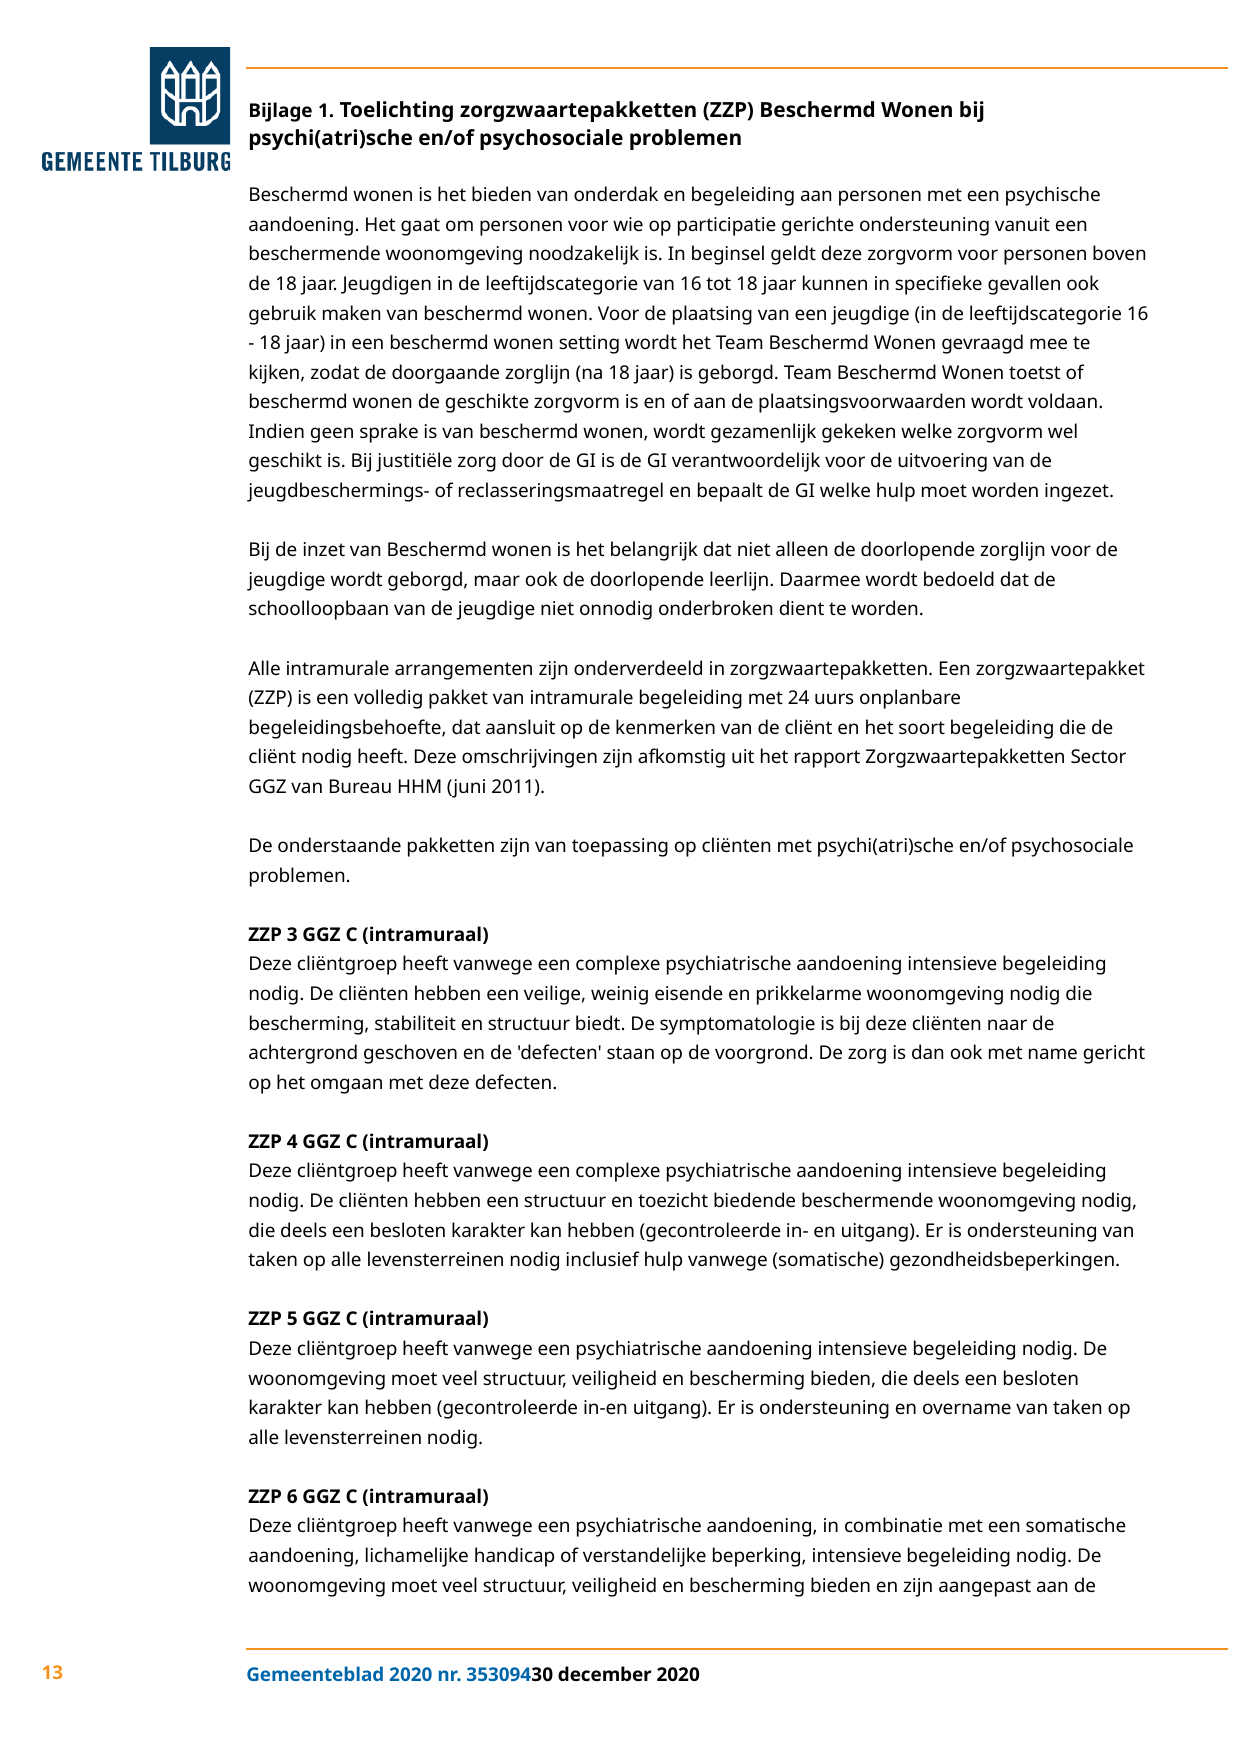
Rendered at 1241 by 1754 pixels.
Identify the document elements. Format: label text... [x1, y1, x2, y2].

text ZZP 5 GGZ C (intramuraal) [248, 1306, 1152, 1331]
text ZZP 4 GGZ C (intramuraal) [248, 1128, 1152, 1154]
text Deze cliëntgroep heeft vanwege een complexe psychiatrische aandoening intensieve begeleiding nodig. De cliënten hebben een veilige, weinig eisende en prikkelarme woonomgeving nodig die bescherming, stabiliteit en structuur biedt. De symptomatologie is bij deze cliënten naar de achtergrond geschoven en de 'defecten' staan op de voorgrond. De zorg is dan ook met name gericht op het omgaan met deze defecten. [248, 951, 1152, 1094]
text ZZP 3 GGZ C (intramuraal) [248, 921, 1152, 947]
text De onderstaande pakketten zijn van toepassing op cliënten met psychi(atri)sche en/of psychosociale problemen. [248, 832, 1152, 887]
text ZZP 6 GGZ C (intramuraal) [248, 1483, 1152, 1509]
text Deze cliëntgroep heeft vanwege een psychiatrische aandoening intensieve begeleiding nodig. De woonomgeving moet veel structuur, veiligheid en bescherming bieden, die deels een besloten karakter kan hebben (gecontroleerde in-en uitgang). Er is ondersteuning en overname van taken op alle levensterreinen nodig. [248, 1335, 1152, 1449]
text Alle intramurale arrangementen zijn onderverdeeld in zorgzwaartepakketten. Een zorgzwaartepakket (ZZP) is een volledig pakket van intramurale begeleiding met 24 uurs onplanbare begeleidingsbehoefte, dat aansluit op de kenmerken van de cliënt en het soort begeleiding die de cliënt nodig heeft. Deze omschrijvingen zijn afkomstig uit het rapport Zorgzwaartepakketten Sector GGZ van Bureau HHM (juni 2011). [248, 655, 1152, 799]
text Bij de inzet van Beschermd wonen is het belangrijk dat niet alleen de doorlopende zorglijn voor de jeugdige wordt geborgd, maar ook de doorlopende leerlijn. Daarmee wordt bedoeld dat de schoolloopbaan van de jeugdige niet onnodig onderbroken dient te worden. [248, 536, 1152, 621]
picture [41, 47, 231, 172]
text Deze cliëntgroep heeft vanwege een psychiatrische aandoening, in combinatie met een somatische aandoening, lichamelijke handicap of verstandelijke beperking, intensieve begeleiding nodig. De woonomgeving moet veel structuur, veiligheid en bescherming bieden en zijn aangepast aan de [248, 1513, 1152, 1597]
text Deze cliëntgroep heeft vanwege een complexe psychiatrische aandoening intensieve begeleiding nodig. De cliënten hebben een structuur en toezicht biedende beschermende woonomgeving nodig, die deels een besloten karakter kan hebben (gecontroleerde in- en uitgang). Er is ondersteuning van taken op alle levensterreinen nodig inclusief hulp vanwege (somatische) gezondheidsbeperkingen. [248, 1158, 1152, 1272]
text Beschermd wonen is het bieden van onderdak en begeleiding aan personen met een psychische aandoening. Het gaat om personen voor wie op participatie gerichte ondersteuning vanuit een beschermende woonomgeving noodzakelijk is. In beginsel geldt deze zorgvorm voor personen boven de 18 jaar. Jeugdigen in de leeftijdscategorie van 16 tot 18 jaar kunnen in specifieke gevallen ook gebruik maken van beschermd wonen. Voor de plaatsing van een jeugdige (in de leeftijdscategorie 16 - 18 jaar) in een beschermd wonen setting wordt het Team Beschermd Wonen gevraagd mee te kijken, zodat de doorgaande zorglijn (na 18 jaar) is geborgd. Team Beschermd Wonen toetst of beschermd wonen de geschikte zorgvorm is en of aan de plaatsingsvoorwaarden wordt voldaan. Indien geen sprake is van beschermd wonen, wordt gezamenlijk gekeken welke zorgvorm wel geschikt is. Bij justitiële zorg door de GI is de GI verantwoordelijk voor de uitvoering van de jeugdbeschermings- of reclasseringsmaatregel en bepaalt de GI welke hulp moet worden ingezet. [248, 181, 1152, 503]
text Bijlage 1. Toelichting zorgzwaartepakketten (ZZP) Beschermd Wonen bij psychi(atri)sche en/of psychosociale problemen [248, 95, 1152, 152]
